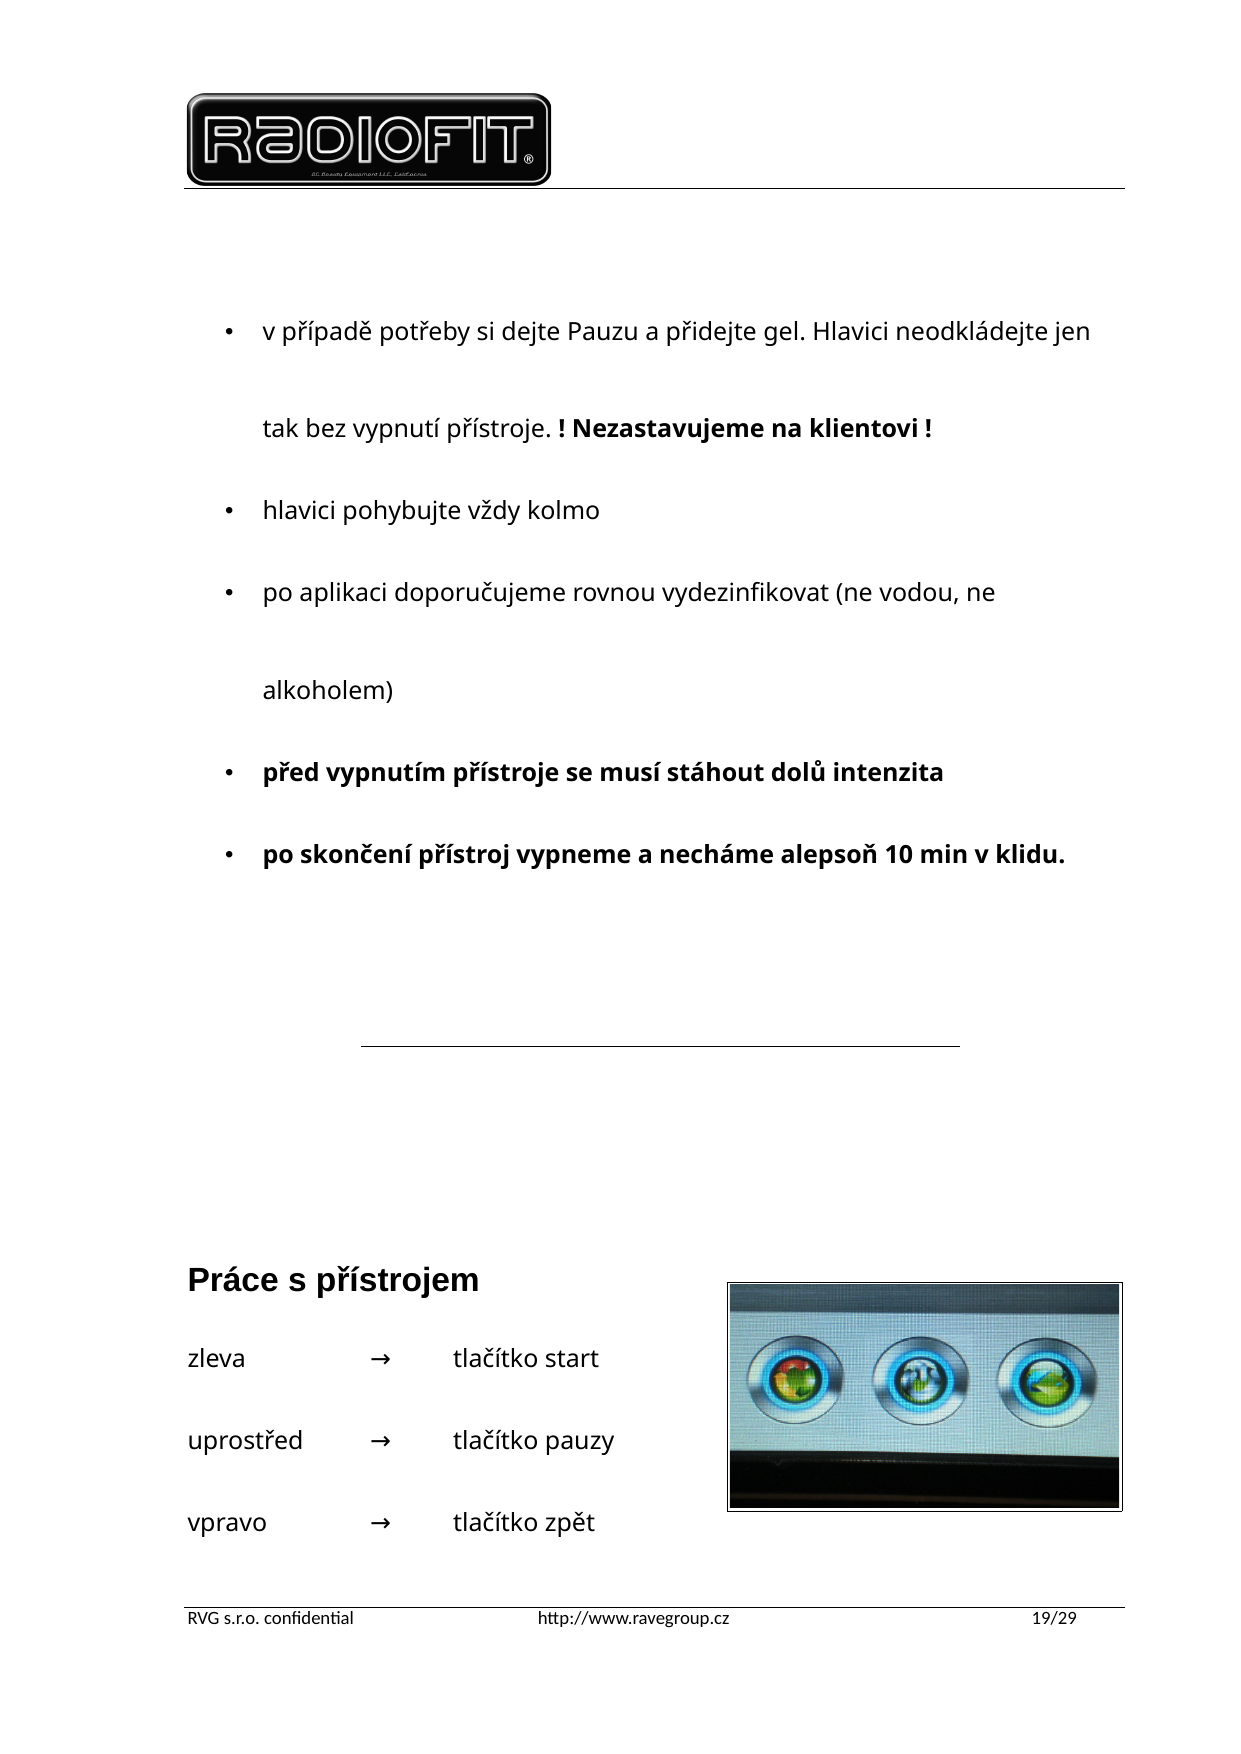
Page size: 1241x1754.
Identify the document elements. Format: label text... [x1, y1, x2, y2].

text uprostřed → tlačítko pauzy [187, 1407, 727, 1472]
list v případě potřeby si dejte Pauzu a přidejte gel. Hlavici neodkládejte jen tak bez vypnutí přístroje. ! Nezastavujeme na klientovi ! [225, 298, 1122, 460]
text zleva → tlačítko start [187, 1325, 727, 1390]
list po skončení přístroj vypneme a necháme alepsoň 10 min v klidu. [225, 821, 1122, 886]
subtitle [728, 1283, 1122, 1511]
text vpravo → tlačítko zpět [187, 1489, 1122, 1554]
list hlavici pohybujte vždy kolmo [225, 477, 1122, 542]
list před vypnutím přístroje se musí stáhout dolů intenzita [225, 739, 1122, 804]
picture [186, 93, 552, 186]
picture [729, 1284, 1120, 1508]
list po aplikaci doporučujeme rovnou vydezinfikovat (ne vodou, ne alkoholem) [225, 559, 1122, 722]
subtitle Práce s přístrojem [187, 1247, 1122, 1312]
